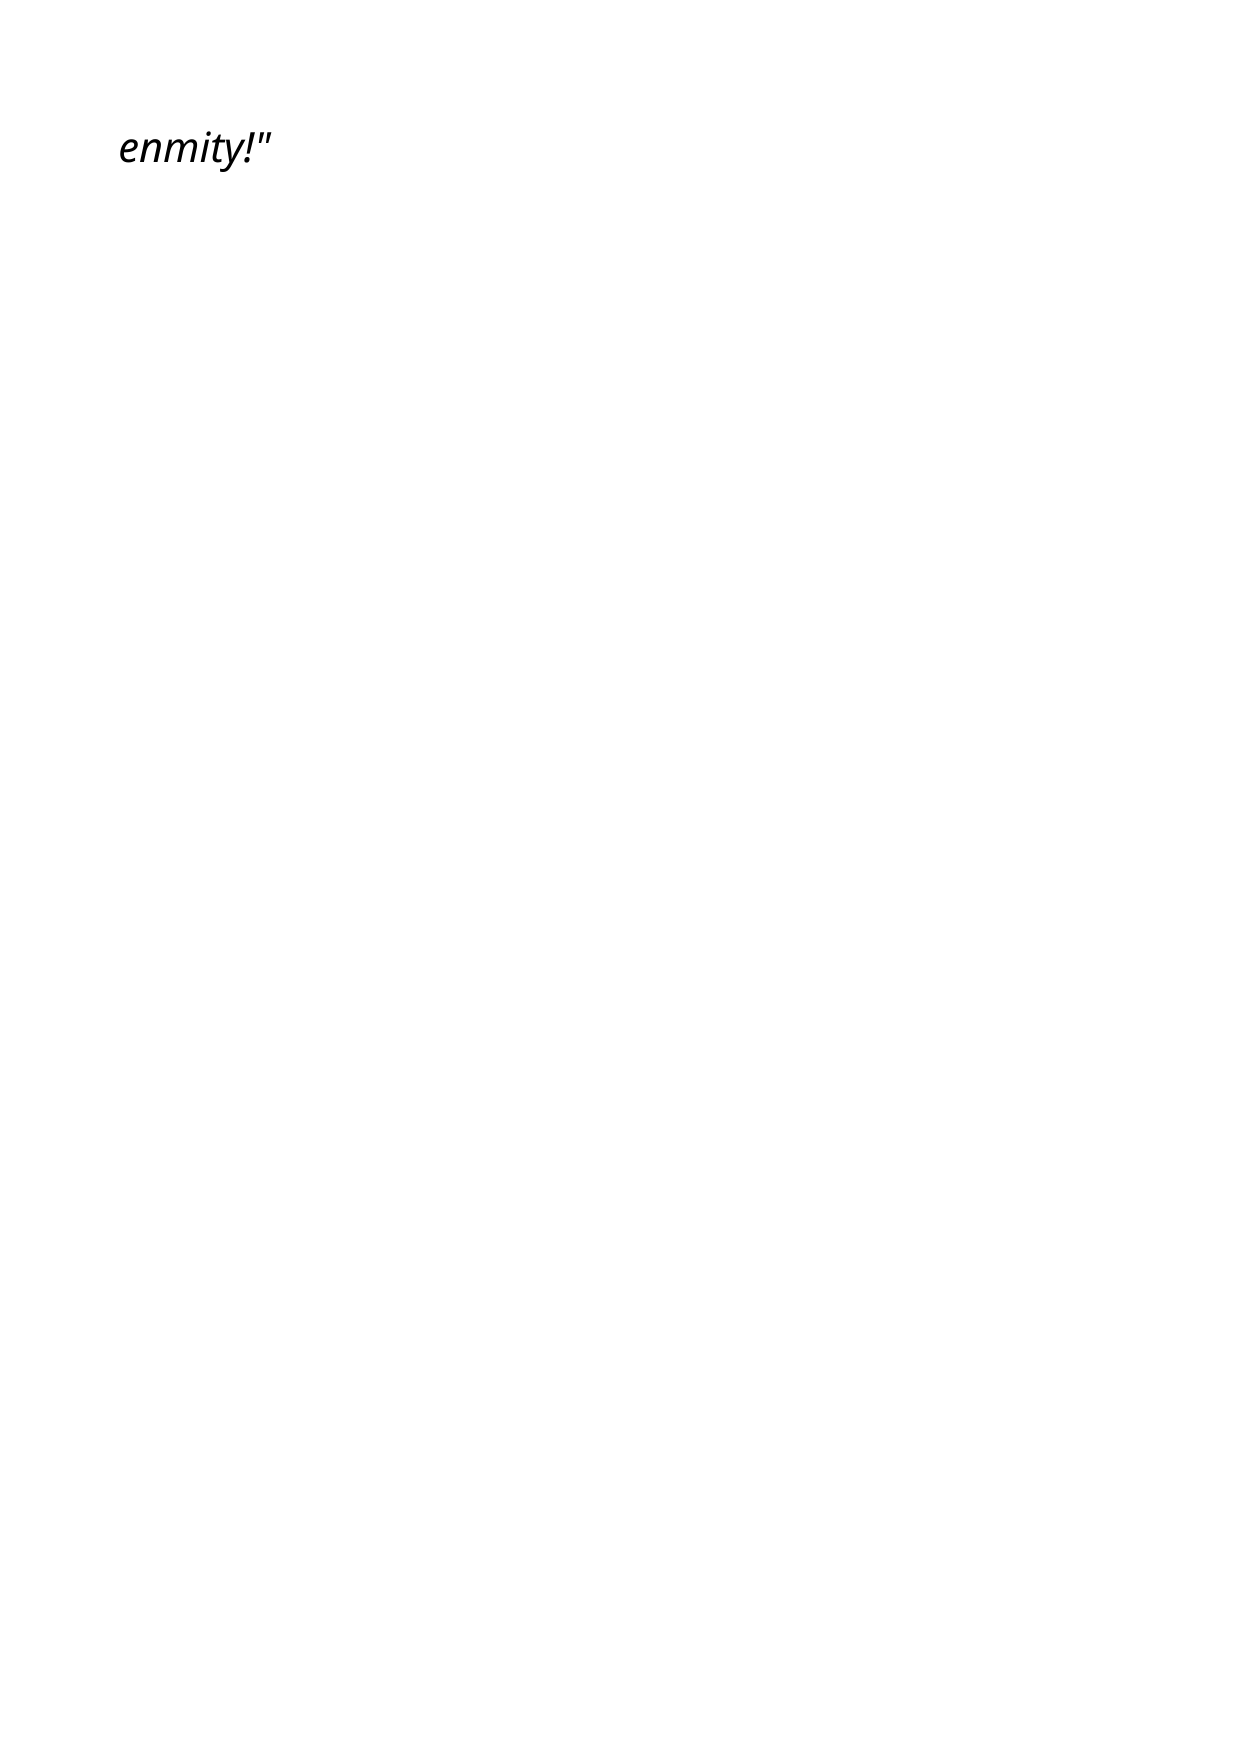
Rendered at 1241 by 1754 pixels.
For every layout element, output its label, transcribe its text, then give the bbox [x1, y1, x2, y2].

text enmity!" [118, 118, 1122, 175]
